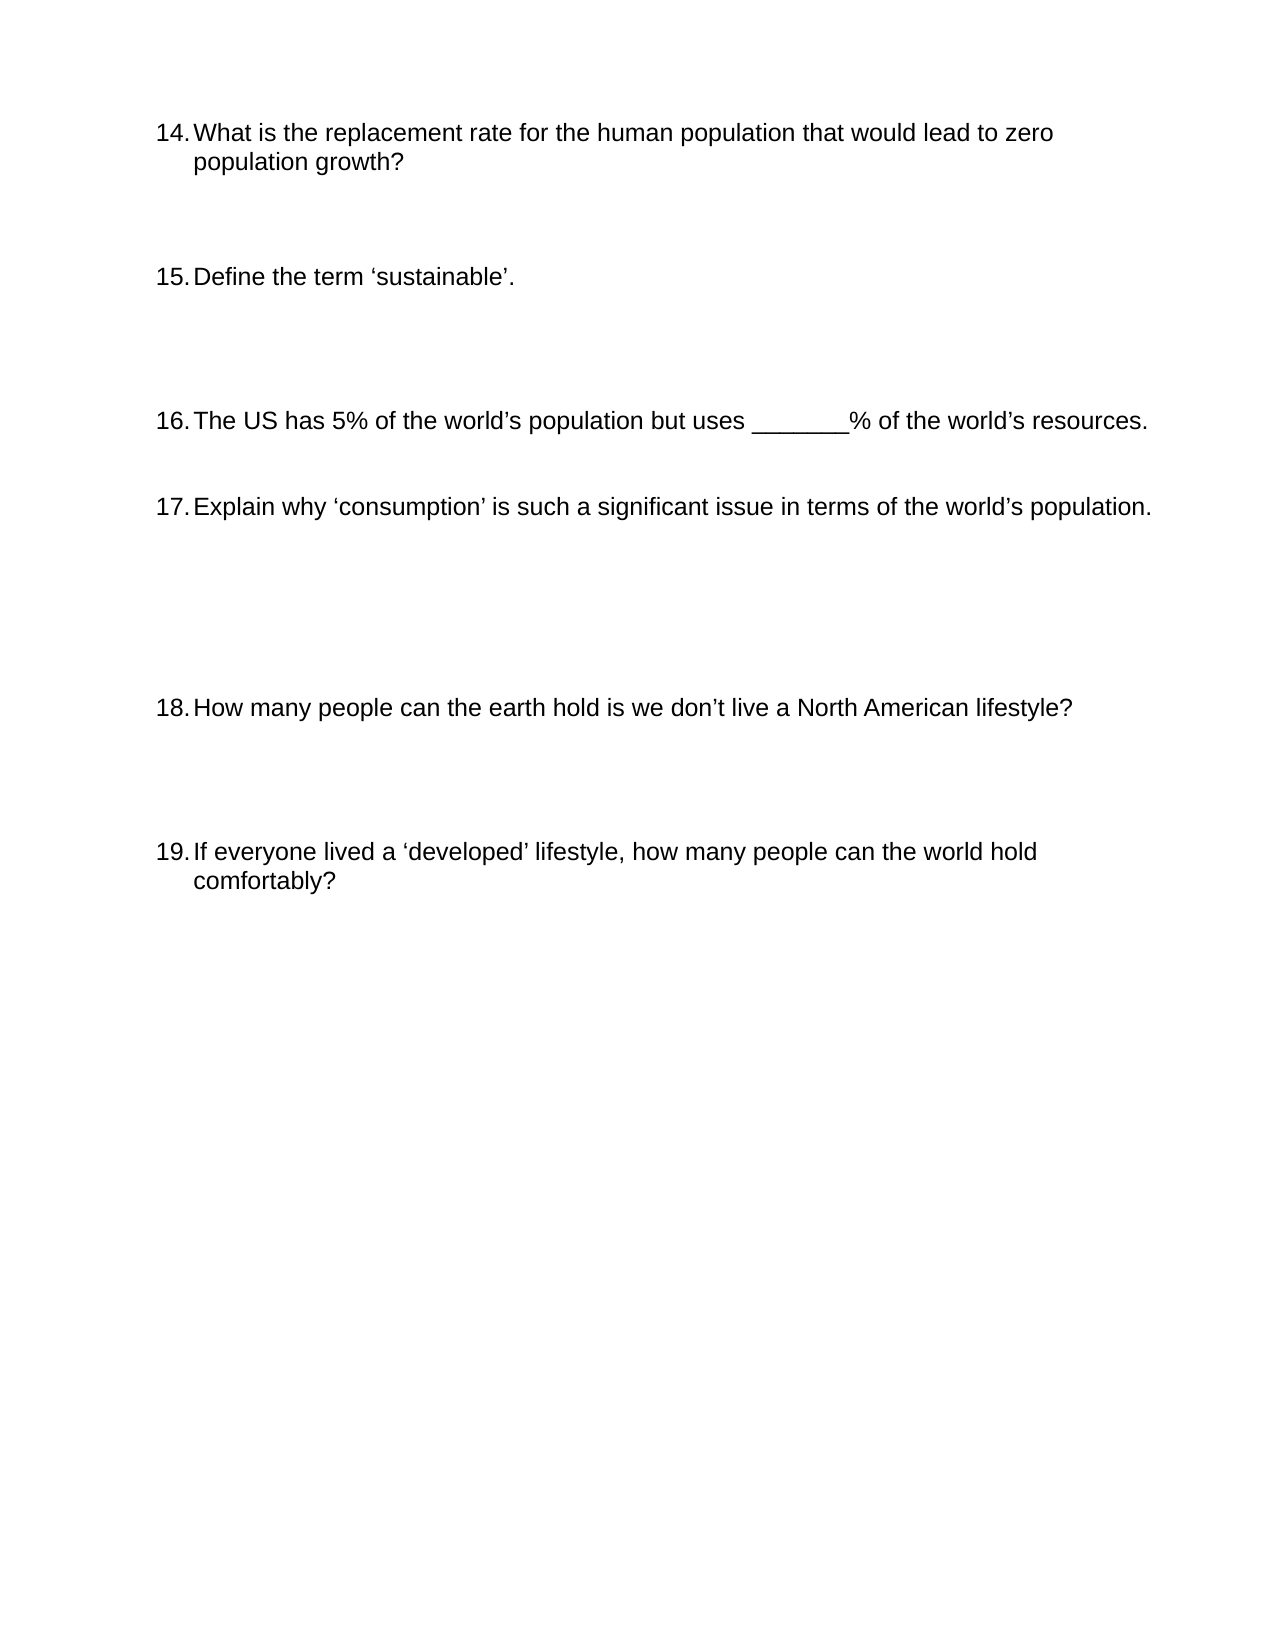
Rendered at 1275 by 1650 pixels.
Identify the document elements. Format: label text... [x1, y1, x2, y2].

list How many people can the earth hold is we don’t live a North American lifestyle? [156, 693, 1157, 722]
list What is the replacement rate for the human population that would lead to zero population growth? [156, 118, 1157, 176]
list Define the term ‘sustainable’. [156, 262, 1157, 291]
list The US has 5% of the world’s population but uses _______% of the world’s resources. [156, 406, 1157, 434]
list Explain why ‘consumption’ is such a significant issue in terms of the world’s population. [156, 492, 1157, 521]
list If everyone lived a ‘developed’ lifestyle, how many people can the world hold comfortably? [156, 837, 1157, 894]
